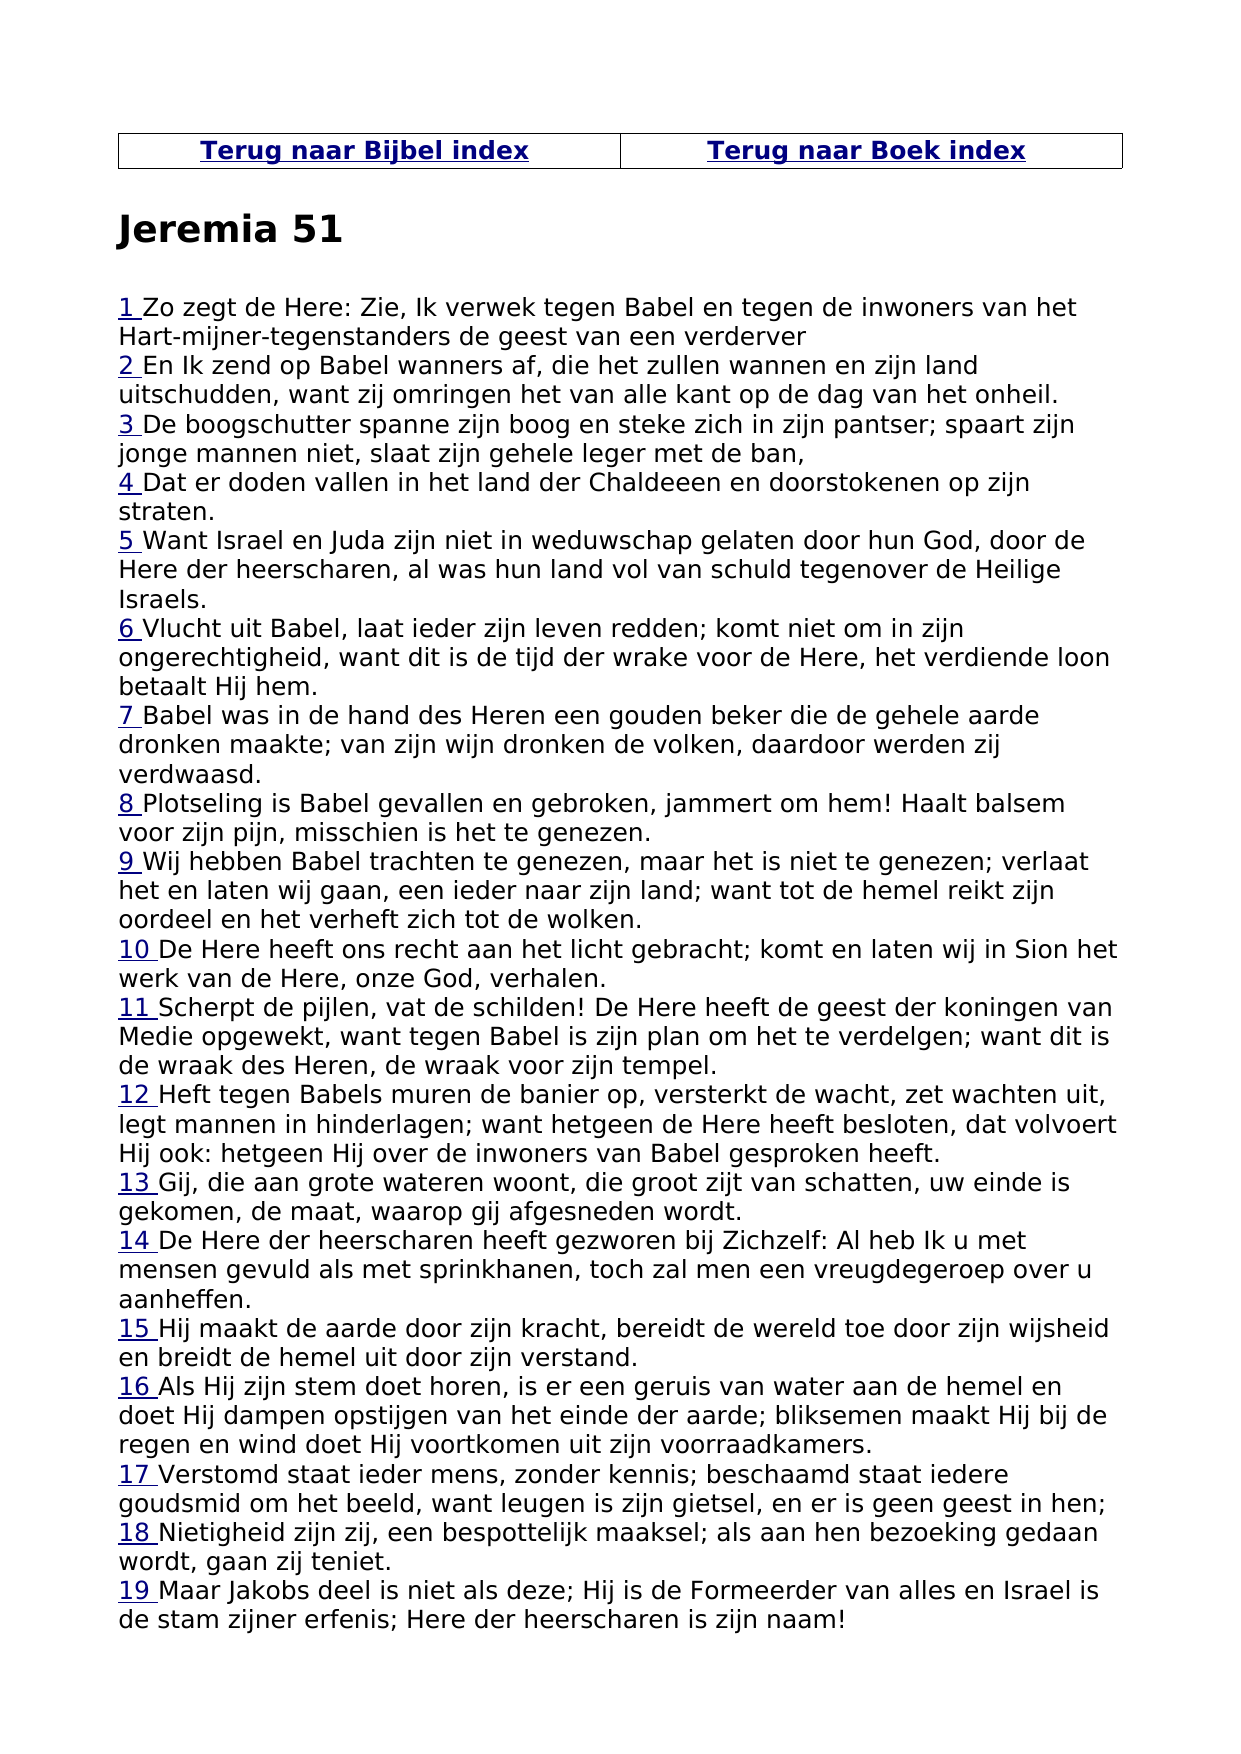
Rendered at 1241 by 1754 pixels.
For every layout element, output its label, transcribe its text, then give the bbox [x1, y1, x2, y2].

table_header Terug naar Bijbel index [119, 134, 620, 168]
text 1 Zo zegt de Here: Zie, Ik verwek tegen Babel en tegen de inwoners van het Hart-mijner-tegenstanders de geest van een verderver 2 En Ik zend op Babel wanners af, die het zullen wannen en zijn land uitschudden, want zij omringen het van alle kant op de dag van het onheil. 3 De boogschutter spanne zijn boog en steke zich in zijn pantser; spaart zijn jonge mannen niet, slaat zijn gehele leger met de ban, 4 Dat er doden vallen in het land der Chaldeeen en doorstokenen op zijn straten. 5 Want Israel en Juda zijn niet in weduwschap gelaten door hun God, door de Here der heerscharen, al was hun land vol van schuld tegenover de Heilige Israels. 6 Vlucht uit Babel, laat ieder zijn leven redden; komt niet om in zijn ongerechtigheid, want dit is de tijd der wrake voor de Here, het verdiende loon betaalt Hij hem. 7 Babel was in de hand des Heren een gouden beker die de gehele aarde dronken maakte; van zijn wijn dronken de volken, daardoor werden zij verdwaasd. 8 Plotseling is Babel gevallen en gebroken, jammert om hem! Haalt balsem voor zijn pijn, misschien is het te genezen. 9 Wij hebben Babel trachten te genezen, maar het is niet te genezen; verlaat het en laten wij gaan, een ieder naar zijn land; want tot de hemel reikt zijn oordeel en het verheft zich tot de wolken. 10 De Here heeft ons recht aan het licht gebracht; komt en laten wij in Sion het werk van de Here, onze God, verhalen. 11 Scherpt de pijlen, vat de schilden! De Here heeft de geest der koningen van Medie opgewekt, want tegen Babel is zijn plan om het te verdelgen; want dit is de wraak des Heren, de wraak voor zijn tempel. 12 Heft tegen Babels muren de banier op, versterkt de wacht, zet wachten uit, legt mannen in hinderlagen; want hetgeen de Here heeft besloten, dat volvoert Hij ook: hetgeen Hij over de inwoners van Babel gesproken heeft. 13 Gij, die aan grote wateren woont, die groot zijt van schatten, uw einde is gekomen, de maat, waarop gij afgesneden wordt. 14 De Here der heerscharen heeft gezworen bij Zichzelf: Al heb Ik u met mensen gevuld als met sprinkhanen, toch zal men een vreugdegeroep over u aanheffen. 15 Hij maakt de aarde door zijn kracht, bereidt de wereld toe door zijn wijsheid en breidt de hemel uit door zijn verstand. 16 Als Hij zijn stem doet horen, is er een geruis van water aan de hemel en doet Hij dampen opstijgen van het einde der aarde; bliksemen maakt Hij bij de regen en wind doet Hij voortkomen uit zijn voorraadkamers. 17 Verstomd staat ieder mens, zonder kennis; beschaamd staat iedere goudsmid om het beeld, want leugen is zijn gietsel, en er is geen geest in hen; 18 Nietigheid zijn zij, een bespottelijk maaksel; als aan hen bezoeking gedaan wordt, gaan zij teniet. 19 Maar Jakobs deel is niet als deze; Hij is de Formeerder van alles en Israel is de stam zijner erfenis; Here der heerscharen is zijn naam! [118, 264, 1122, 1635]
table_header Terug naar Boek index [621, 134, 1122, 168]
subtitle Jeremia 51 [118, 208, 1122, 252]
